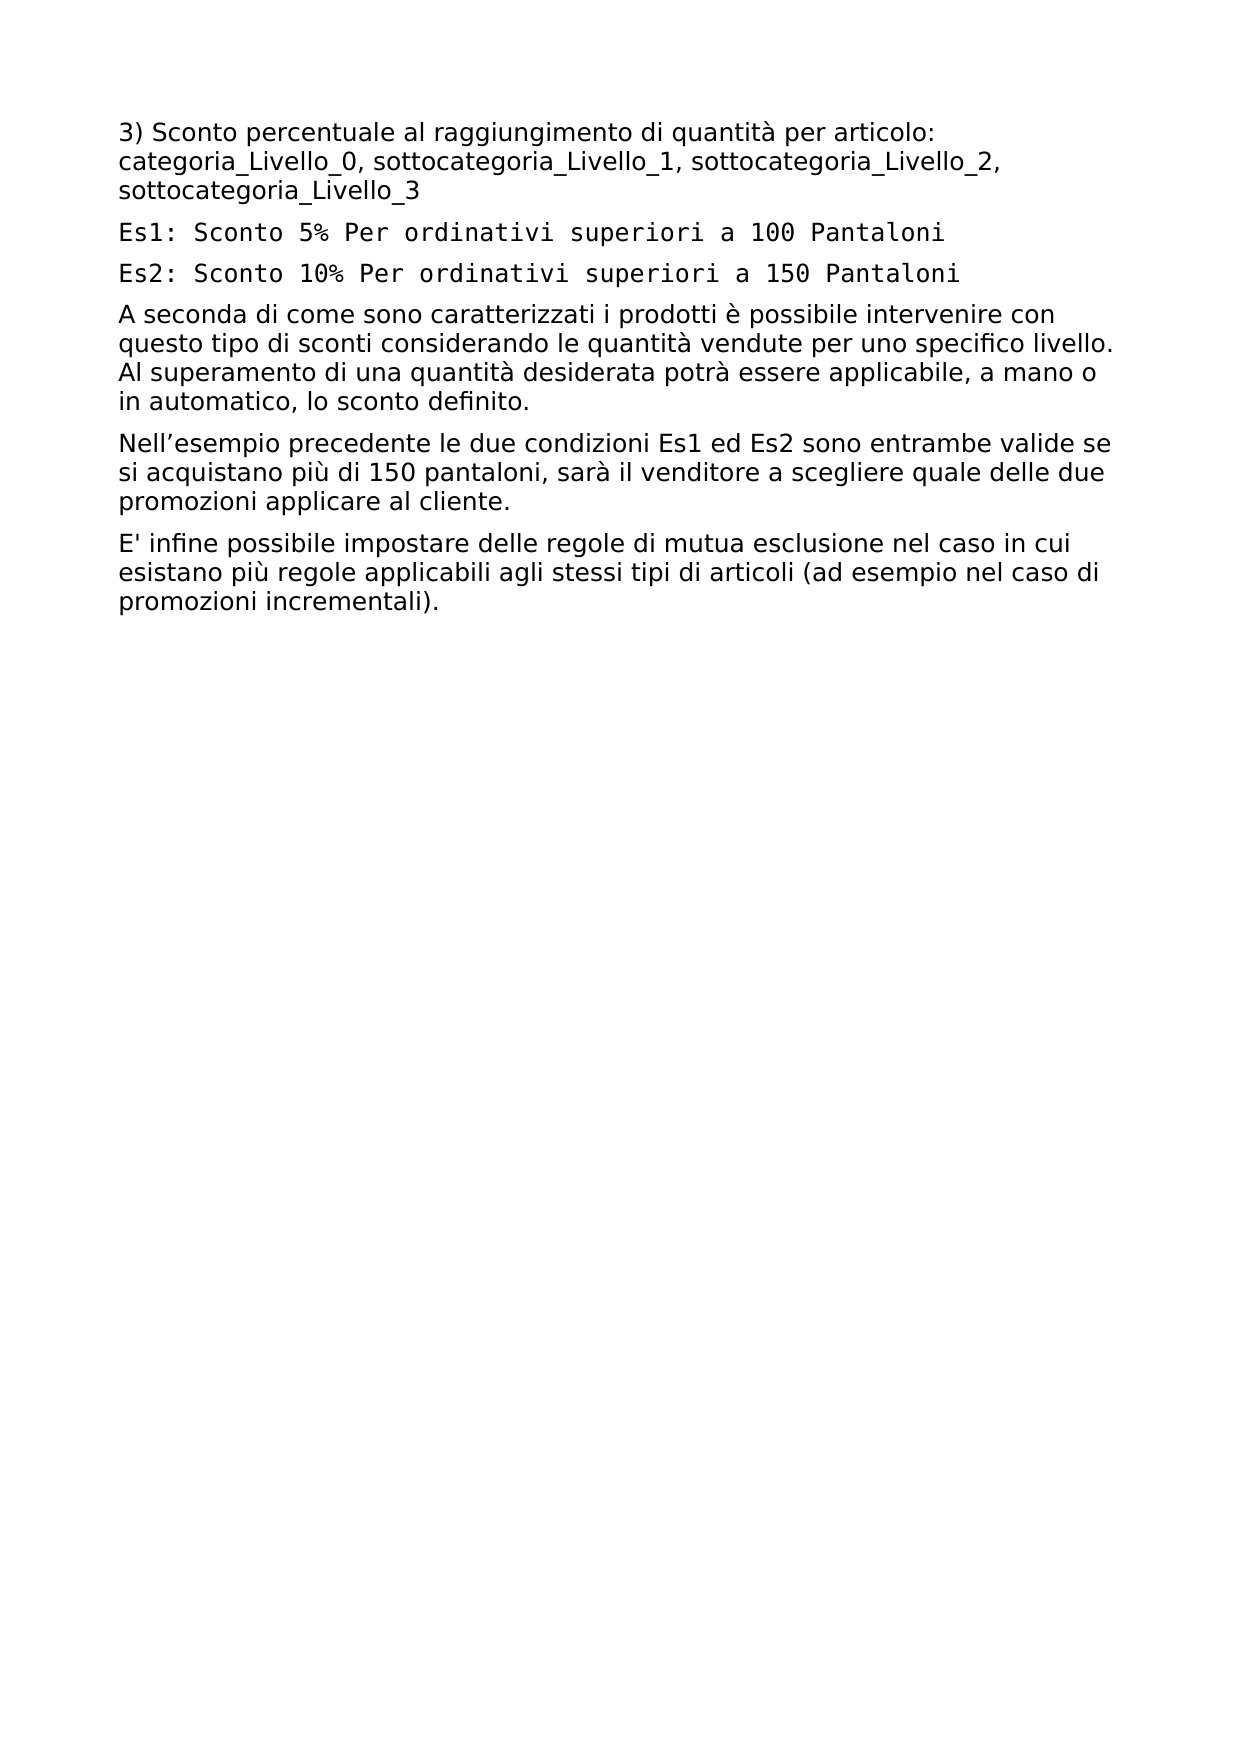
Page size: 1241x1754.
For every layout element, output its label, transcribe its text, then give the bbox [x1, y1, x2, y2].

text Es2: Sconto 10% Per ordinativi superiori a 150 Pantaloni [118, 259, 1122, 288]
text E' infine possibile impostare delle regole di mutua esclusione nel caso in cui esistano più regole applicabili agli stessi tipi di articoli (ad esempio nel caso di promozioni incrementali). [118, 529, 1122, 617]
text Nell’esempio precedente le due condizioni Es1 ed Es2 sono entrambe valide se si acquistano più di 150 pantaloni, sarà il venditore a scegliere quale delle due promozioni applicare al cliente. [118, 429, 1122, 517]
text 3) Sconto percentuale al raggiungimento di quantità per articolo: categoria_Livello_0, sottocategoria_Livello_1, sottocategoria_Livello_2, sottocategoria_Livello_3 [118, 118, 1122, 206]
text A seconda di come sono caratterizzati i prodotti è possibile intervenire con questo tipo di sconti considerando le quantità vendute per uno specifico livello. Al superamento di una quantità desiderata potrà essere applicabile, a mano o in automatico, lo sconto definito. [118, 300, 1122, 417]
text Es1: Sconto 5% Per ordinativi superiori a 100 Pantaloni [118, 218, 1122, 247]
